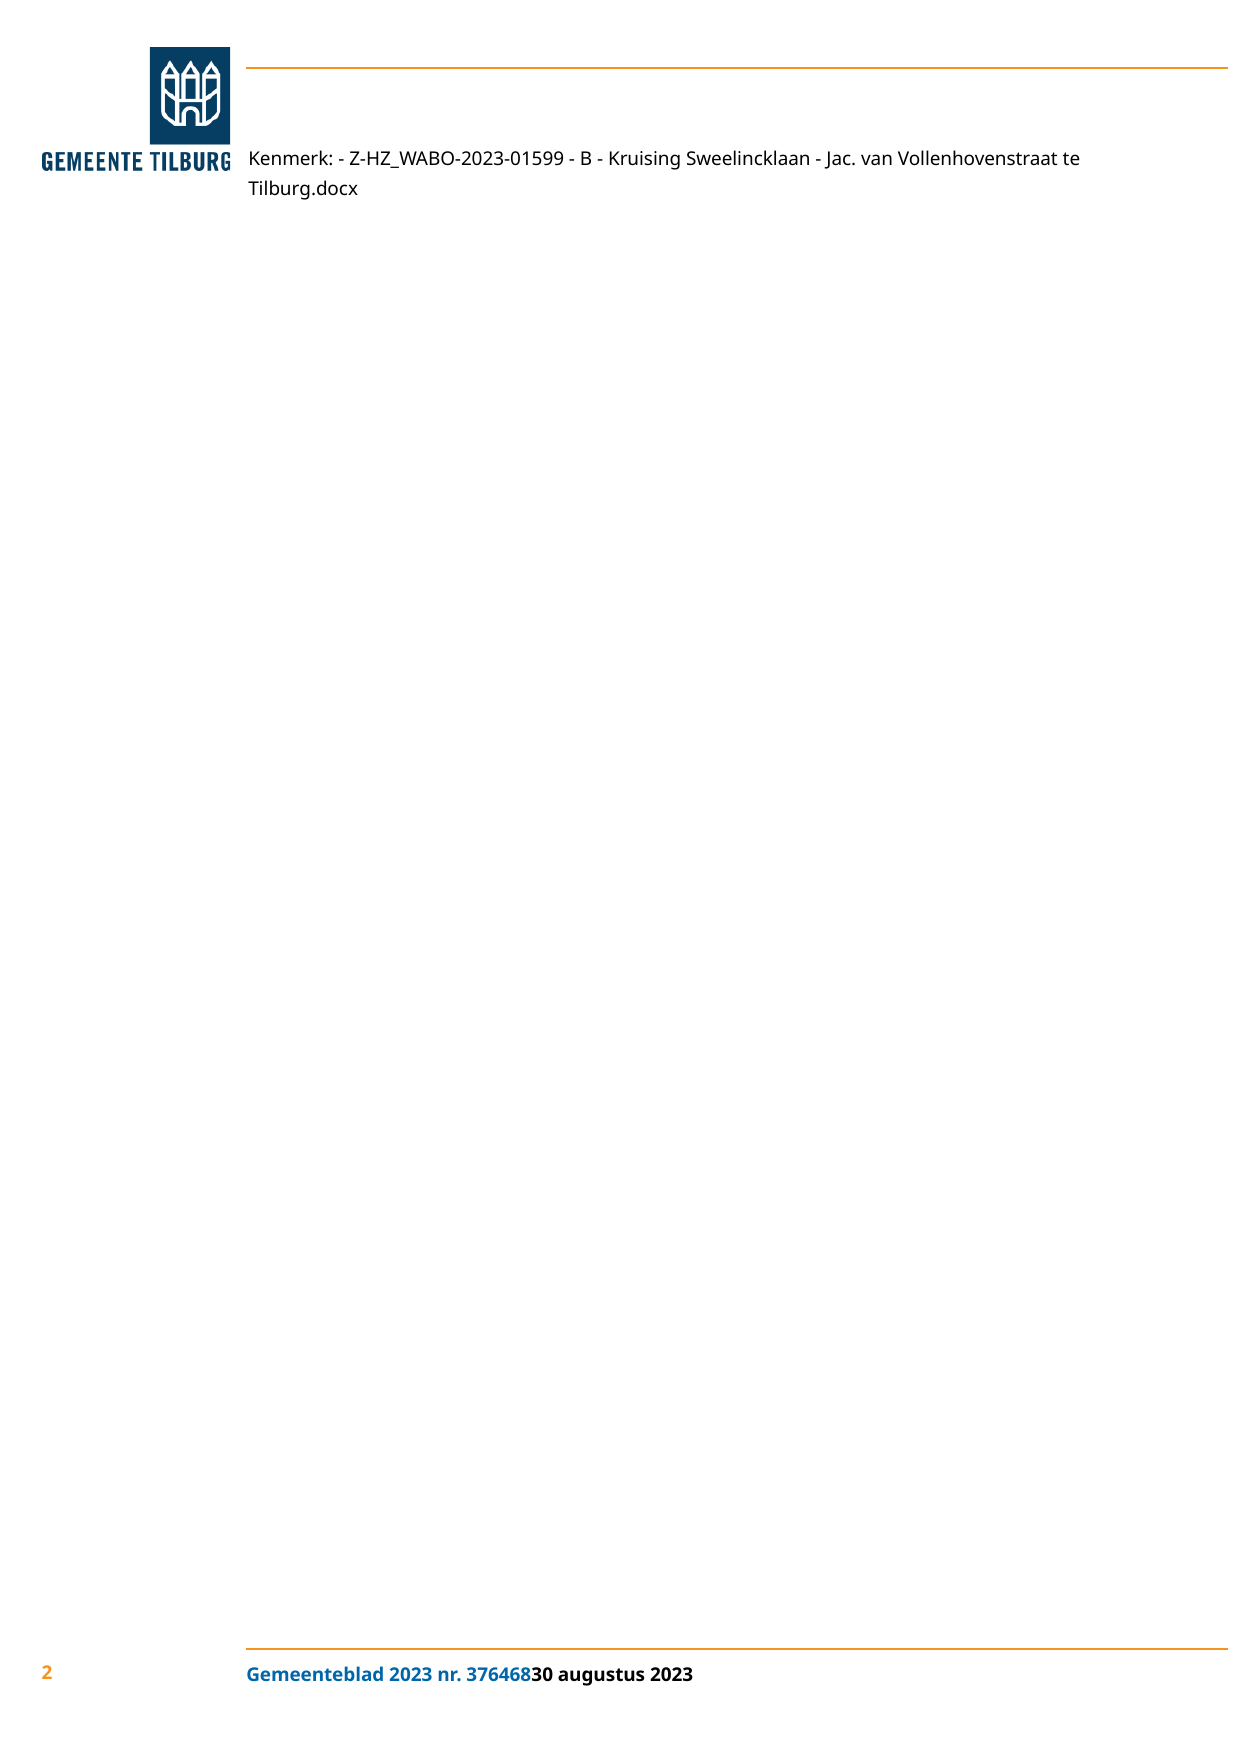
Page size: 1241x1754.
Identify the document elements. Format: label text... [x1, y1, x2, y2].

text Kenmerk: - Z-HZ_WABO-2023-01599 - B - Kruising Sweelincklaan - Jac. van Vollenhovenstraat te Tilburg.docx [248, 145, 1152, 201]
picture [41, 47, 231, 172]
